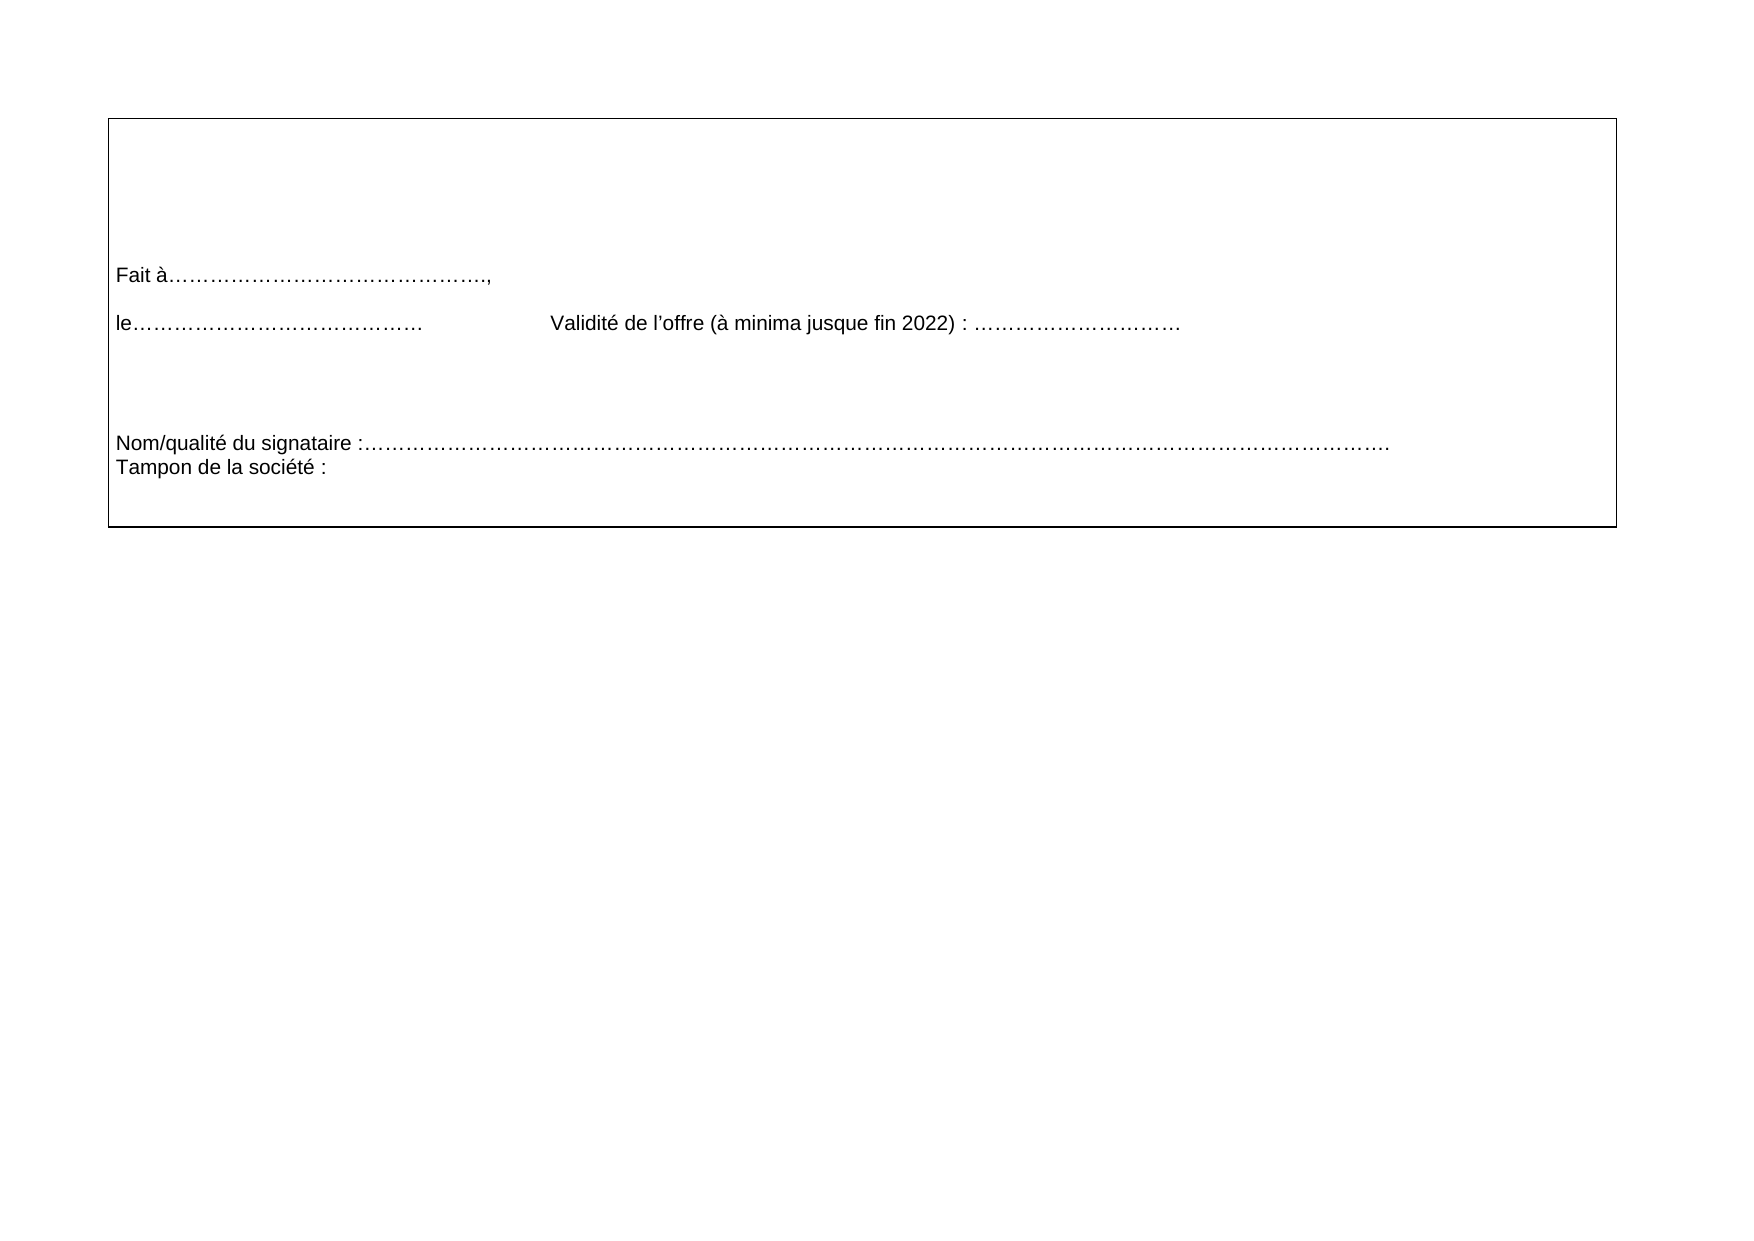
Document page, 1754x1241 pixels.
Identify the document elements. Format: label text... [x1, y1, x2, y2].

table_header Fait à………………………………………., le…………………………………… Validité de l’offre (à minima jusque fin 2022) : ………………………… Nom/qualité du signataire :…………………………………………………………………………………………………………………………………. Tampon de la société : [109, 119, 1616, 526]
